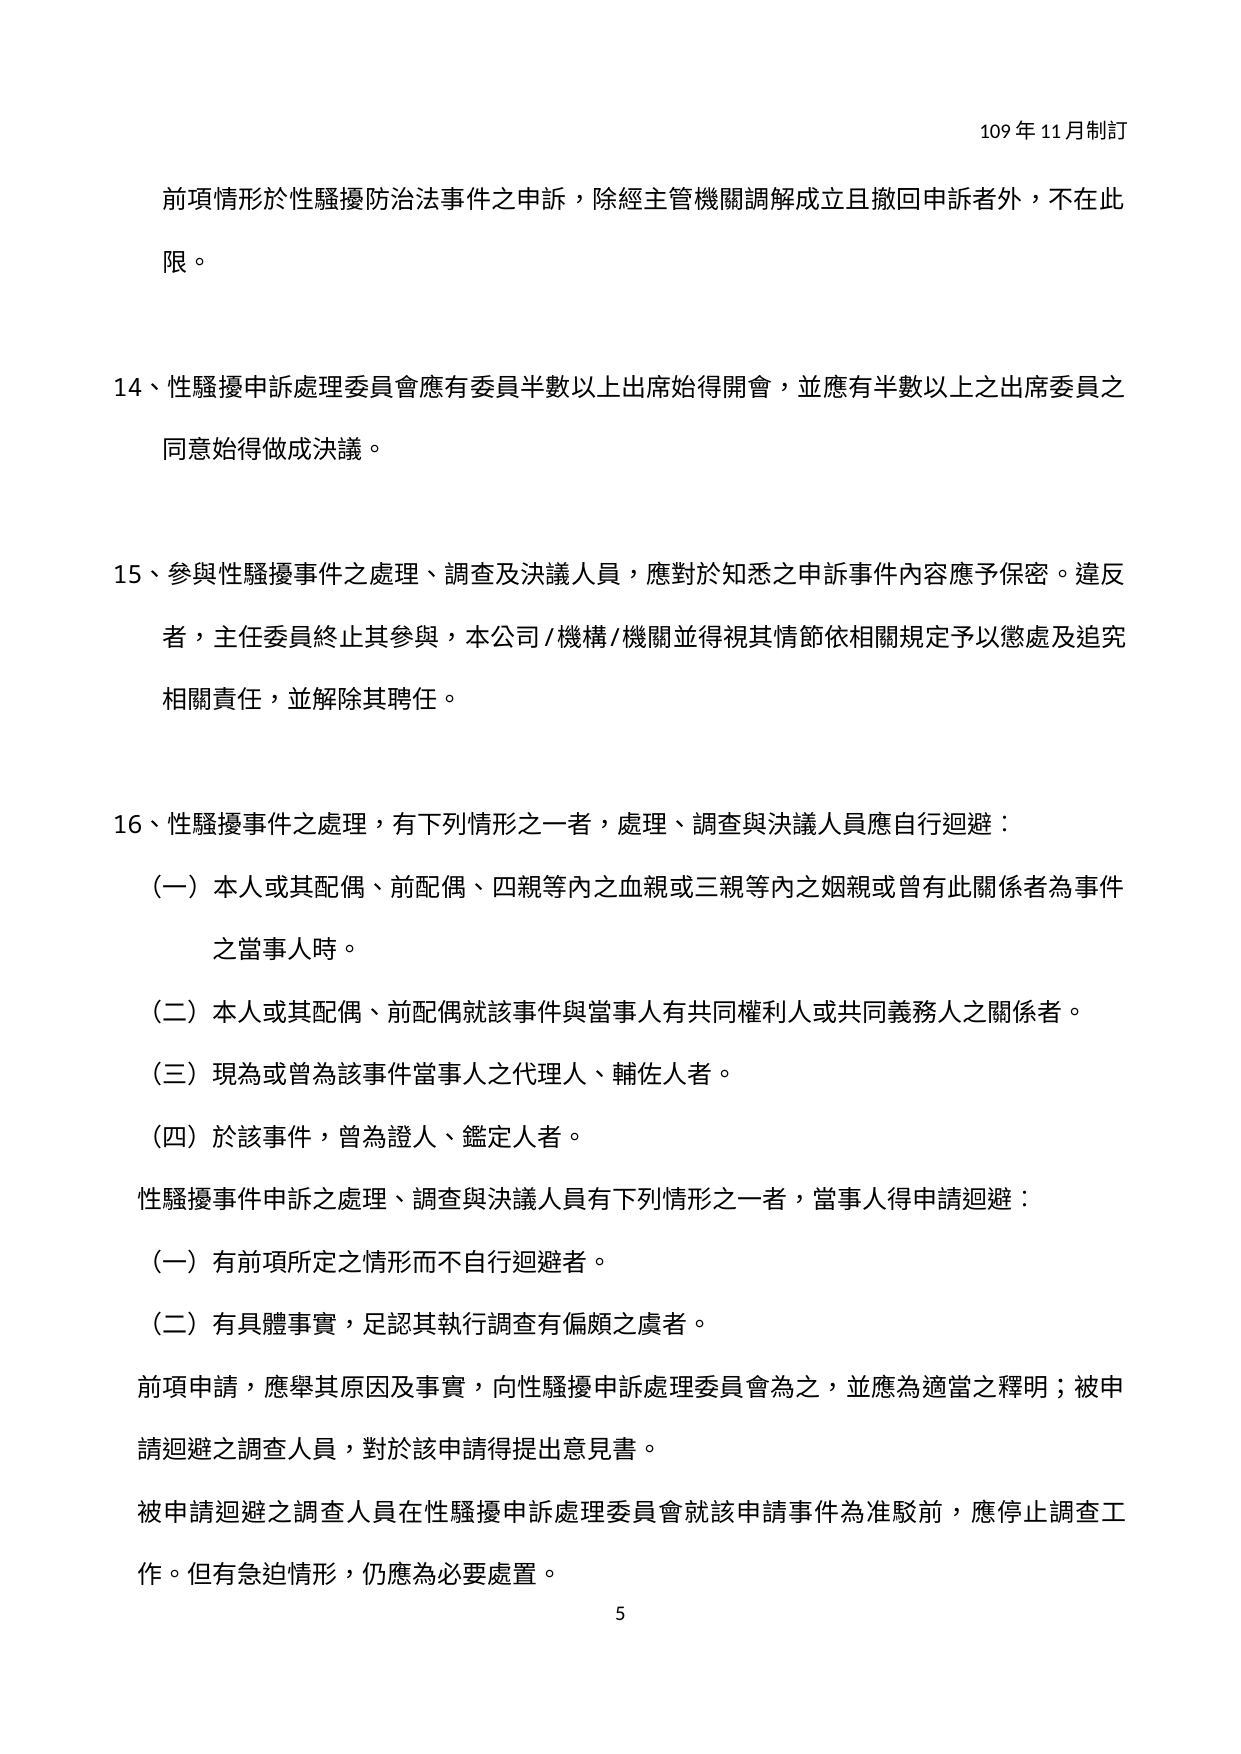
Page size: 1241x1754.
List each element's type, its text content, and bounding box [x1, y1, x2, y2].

text （四）於該事件，曾為證人、鑑定人者。 [137, 1094, 1128, 1156]
list 性騷擾事件之處理，有下列情形之一者，處理、調查與決議人員應自行迴避︰ [112, 781, 1128, 844]
list 參與性騷擾事件之處理、調查及決議人員，應對於知悉之申訴事件內容應予保密。違反者，主任委員終止其參與，本公司/機構/機關並得視其情節依相關規定予以懲處及追究相關責任，並解除其聘任。 [112, 531, 1128, 719]
text 前項情形於性騷擾防治法事件之申訴，除經主管機關調解成立且撤回申訴者外，不在此限。 [162, 156, 1128, 281]
text （一）有前項所定之情形而不自行迴避者。 [137, 1219, 1128, 1281]
list 性騷擾申訴處理委員會應有委員半數以上出席始得開會，並應有半數以上之出席委員之同意始得做成決議。 [112, 344, 1128, 469]
text 性騷擾事件申訴之處理、調查與決議人員有下列情形之一者，當事人得申請迴避︰ [137, 1156, 1128, 1219]
text （一）本人或其配偶、前配偶、四親等內之血親或三親等內之姻親或曾有此關係者為事件之當事人時。 [137, 844, 1128, 969]
text （三）現為或曾為該事件當事人之代理人、輔佐人者。 [137, 1031, 1128, 1094]
text 被申請迴避之調查人員在性騷擾申訴處理委員會就該申請事件為准駁前，應停止調查工作。但有急迫情形，仍應為必要處置。 [137, 1469, 1128, 1594]
text （二）本人或其配偶、前配偶就該事件與當事人有共同權利人或共同義務人之關係者。 [137, 969, 1128, 1031]
text 前項申請，應舉其原因及事實，向性騷擾申訴處理委員會為之，並應為適當之釋明；被申請迴避之調查人員，對於該申請得提出意見書。 [137, 1344, 1128, 1469]
text （二）有具體事實，足認其執行調查有偏頗之虞者。 [137, 1281, 1128, 1344]
